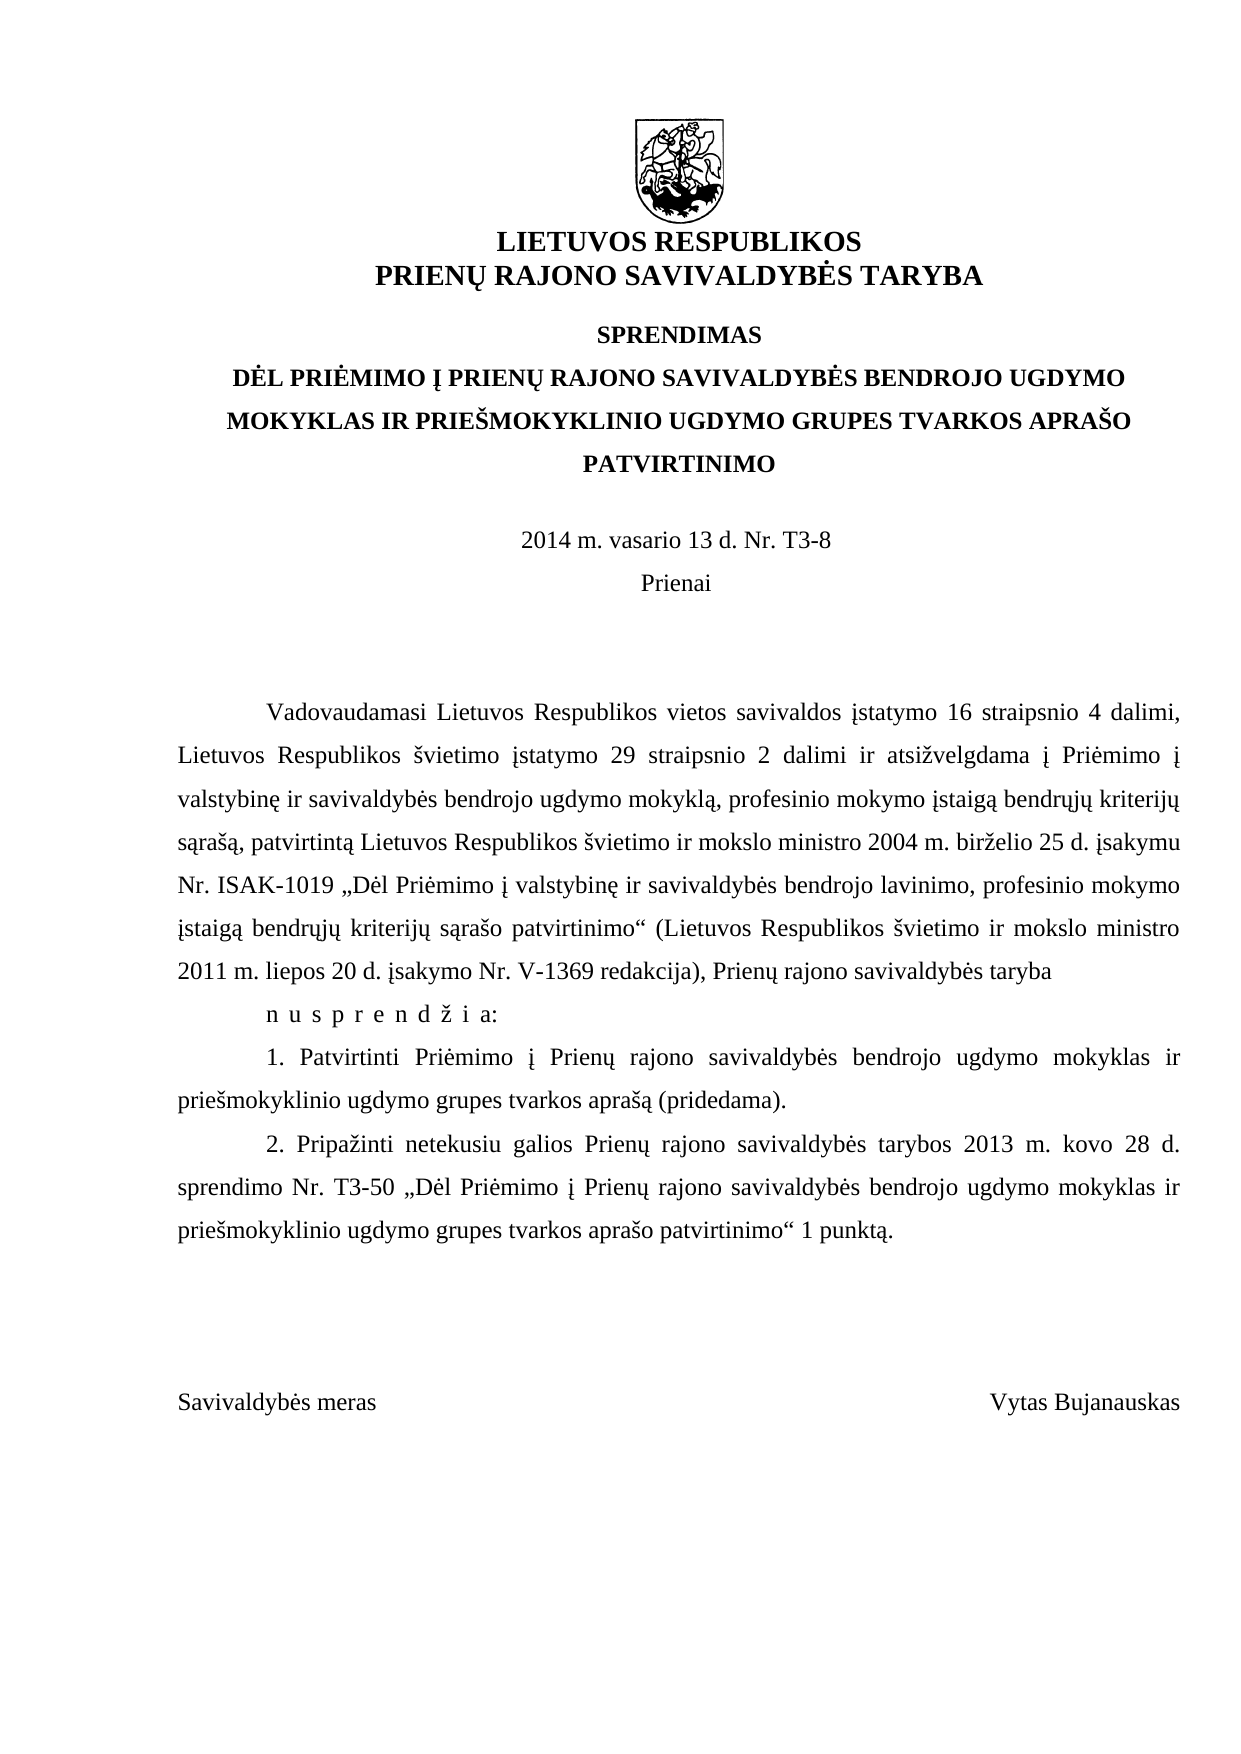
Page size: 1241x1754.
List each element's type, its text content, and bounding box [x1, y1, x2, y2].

text PRIENŲ RAJONO SAVIVALDYBĖS TARYBA [177, 258, 1181, 291]
text Prienai [177, 568, 1181, 597]
text LIETUVOS RESPUBLIKOS [177, 224, 1181, 258]
text 2014 m. vasario 13 d. Nr. T3-8 [177, 525, 1181, 554]
text DĖL PRIĖMIMO Į PRIENŲ RAJONO SAVIVALDYBĖS BENDROJO UGDYMO MOKYKLAS IR PRIEŠMOKYKLINIO UGDYMO GRUPES TVARKOS APRAŠO PATVIRTINIMO [177, 363, 1181, 478]
text Sprendimas [177, 320, 1181, 349]
text nusprendžia: [177, 999, 1181, 1028]
text 1. Patvirtinti Priėmimo į Prienų rajono savivaldybės bendrojo ugdymo mokyklas ir priešmokyklinio ugdymo grupes tvarkos aprašą (pridedama). [177, 1042, 1181, 1114]
text Vadovaudamasi Lietuvos Respublikos vietos savivaldos įstatymo 16 straipsnio 4 dalimi, Lietuvos Respublikos švietimo įstatymo 29 straipsnio 2 dalimi ir atsižvelgdama į Priėmimo į valstybinę ir savivaldybės bendrojo ugdymo mokyklą, profesinio mokymo įstaigą bendrųjų kriterijų sąrašą, patvirtintą Lietuvos Respublikos švietimo ir mokslo ministro 2004 m. birželio 25 d. įsakymu Nr. ISAK-1019 „Dėl Priėmimo į valstybinę ir savivaldybės bendrojo lavinimo, profesinio mokymo įstaigą bendrųjų kriterijų sąrašo patvirtinimo“ (Lietuvos Respublikos švietimo ir mokslo ministro 2011 m. liepos 20 d. įsakymo Nr. V-1369 redakcija), Prienų rajono savivaldybės taryba [177, 697, 1181, 985]
text Savivaldybės meras Vytas Bujanauskas [177, 1387, 1181, 1416]
text 2. Pripažinti netekusiu galios Prienų rajono savivaldybės tarybos 2013 m. kovo 28 d. sprendimo Nr. T3-50 „Dėl Priėmimo į Prienų rajono savivaldybės bendrojo ugdymo mokyklas ir priešmokyklinio ugdymo grupes tvarkos aprašo patvirtinimo“ 1 punktą. [177, 1129, 1181, 1244]
